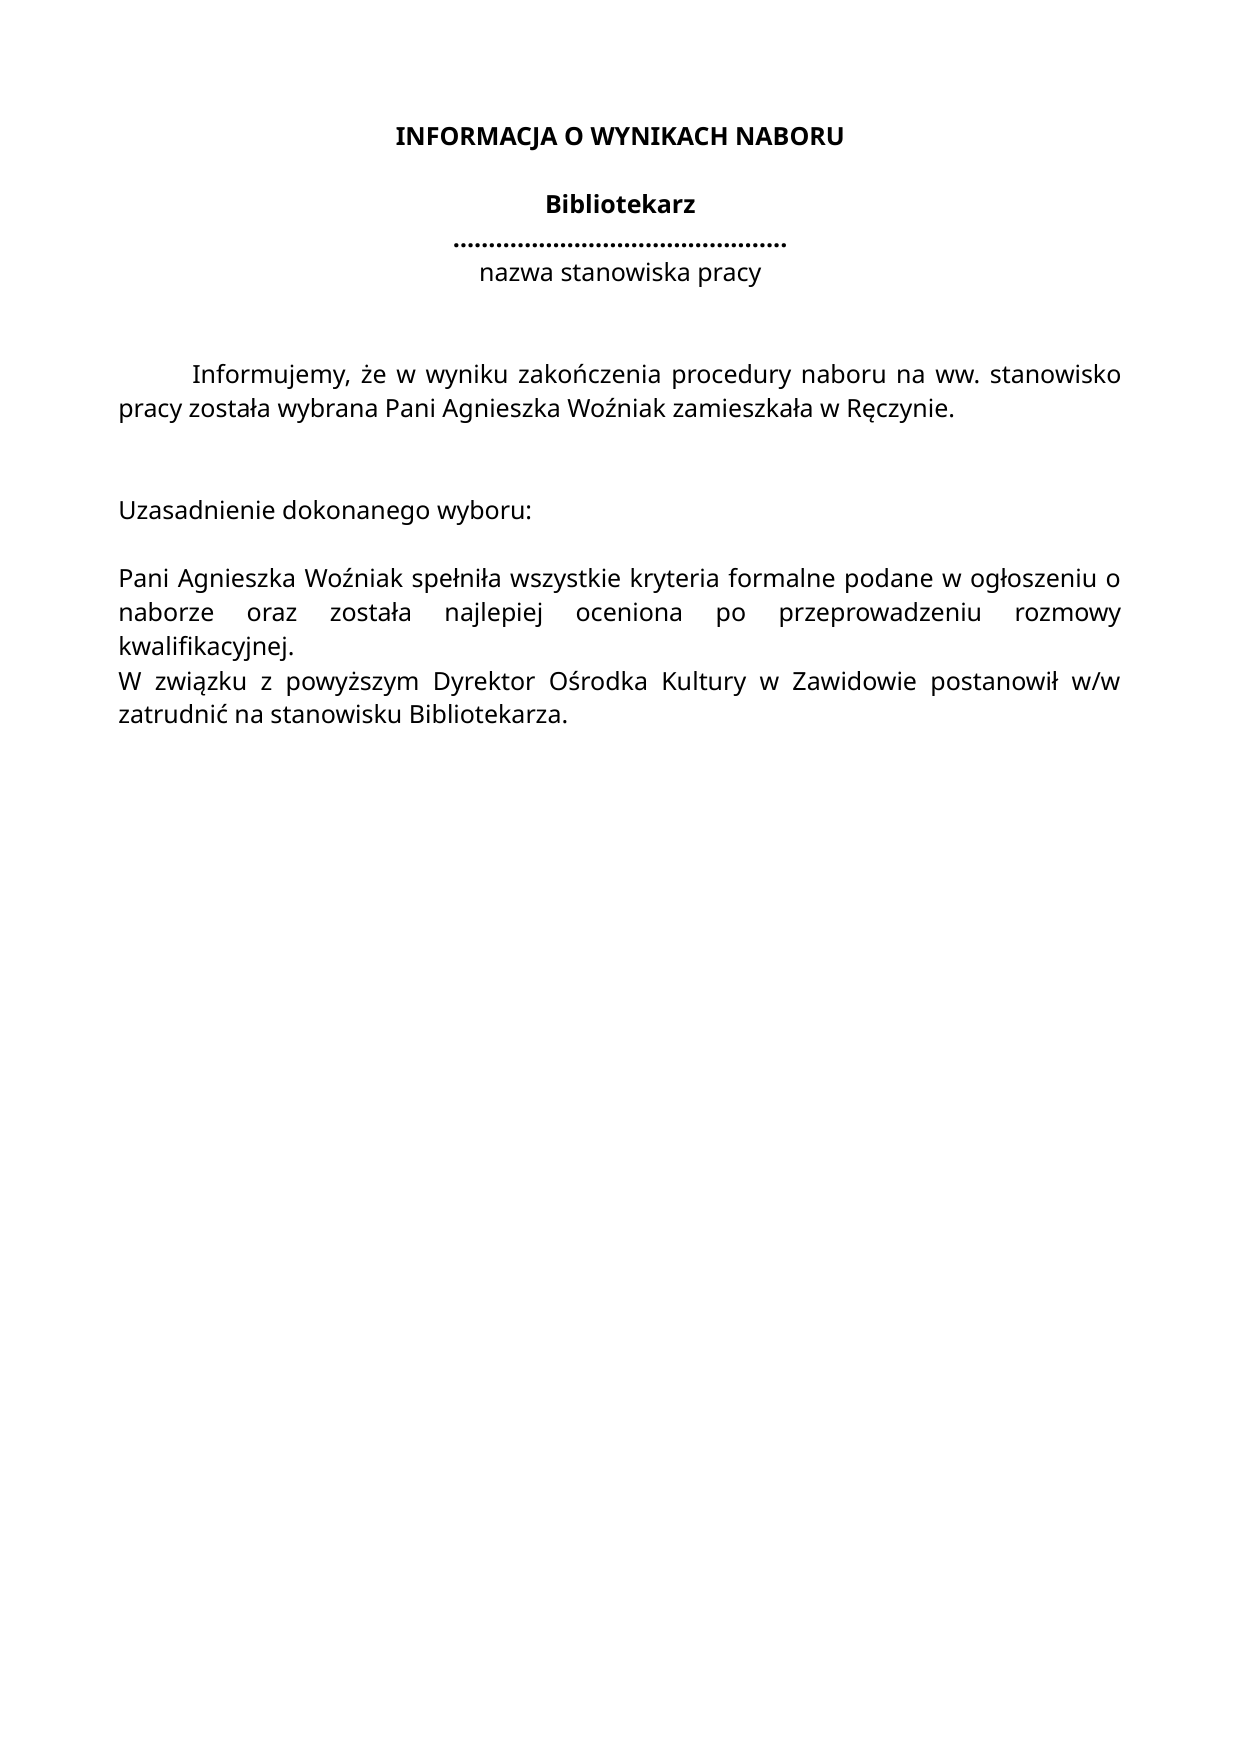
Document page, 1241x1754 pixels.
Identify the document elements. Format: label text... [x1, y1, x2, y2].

text Informujemy, że w wyniku zakończenia procedury naboru na ww. stanowisko pracy została wybrana Pani Agnieszka Woźniak zamieszkała w Ręczynie. [118, 357, 1122, 425]
text INFORMACJA O WYNIKACH NABORU [118, 118, 1122, 152]
text ……………………………………….. [118, 220, 1122, 254]
text Bibliotekarz [118, 186, 1122, 220]
text Pani Agnieszka Woźniak spełniła wszystkie kryteria formalne podane w ogłoszeniu o naborze oraz została najlepiej oceniona po przeprowadzeniu rozmowy kwalifikacyjnej. [118, 561, 1122, 663]
text nazwa stanowiska pracy [118, 254, 1122, 288]
text W związku z powyższym Dyrektor Ośrodka Kultury w Zawidowie postanowił w/w zatrudnić na stanowisku Bibliotekarza. [118, 663, 1122, 731]
text Uzasadnienie dokonanego wyboru: [118, 493, 1122, 527]
